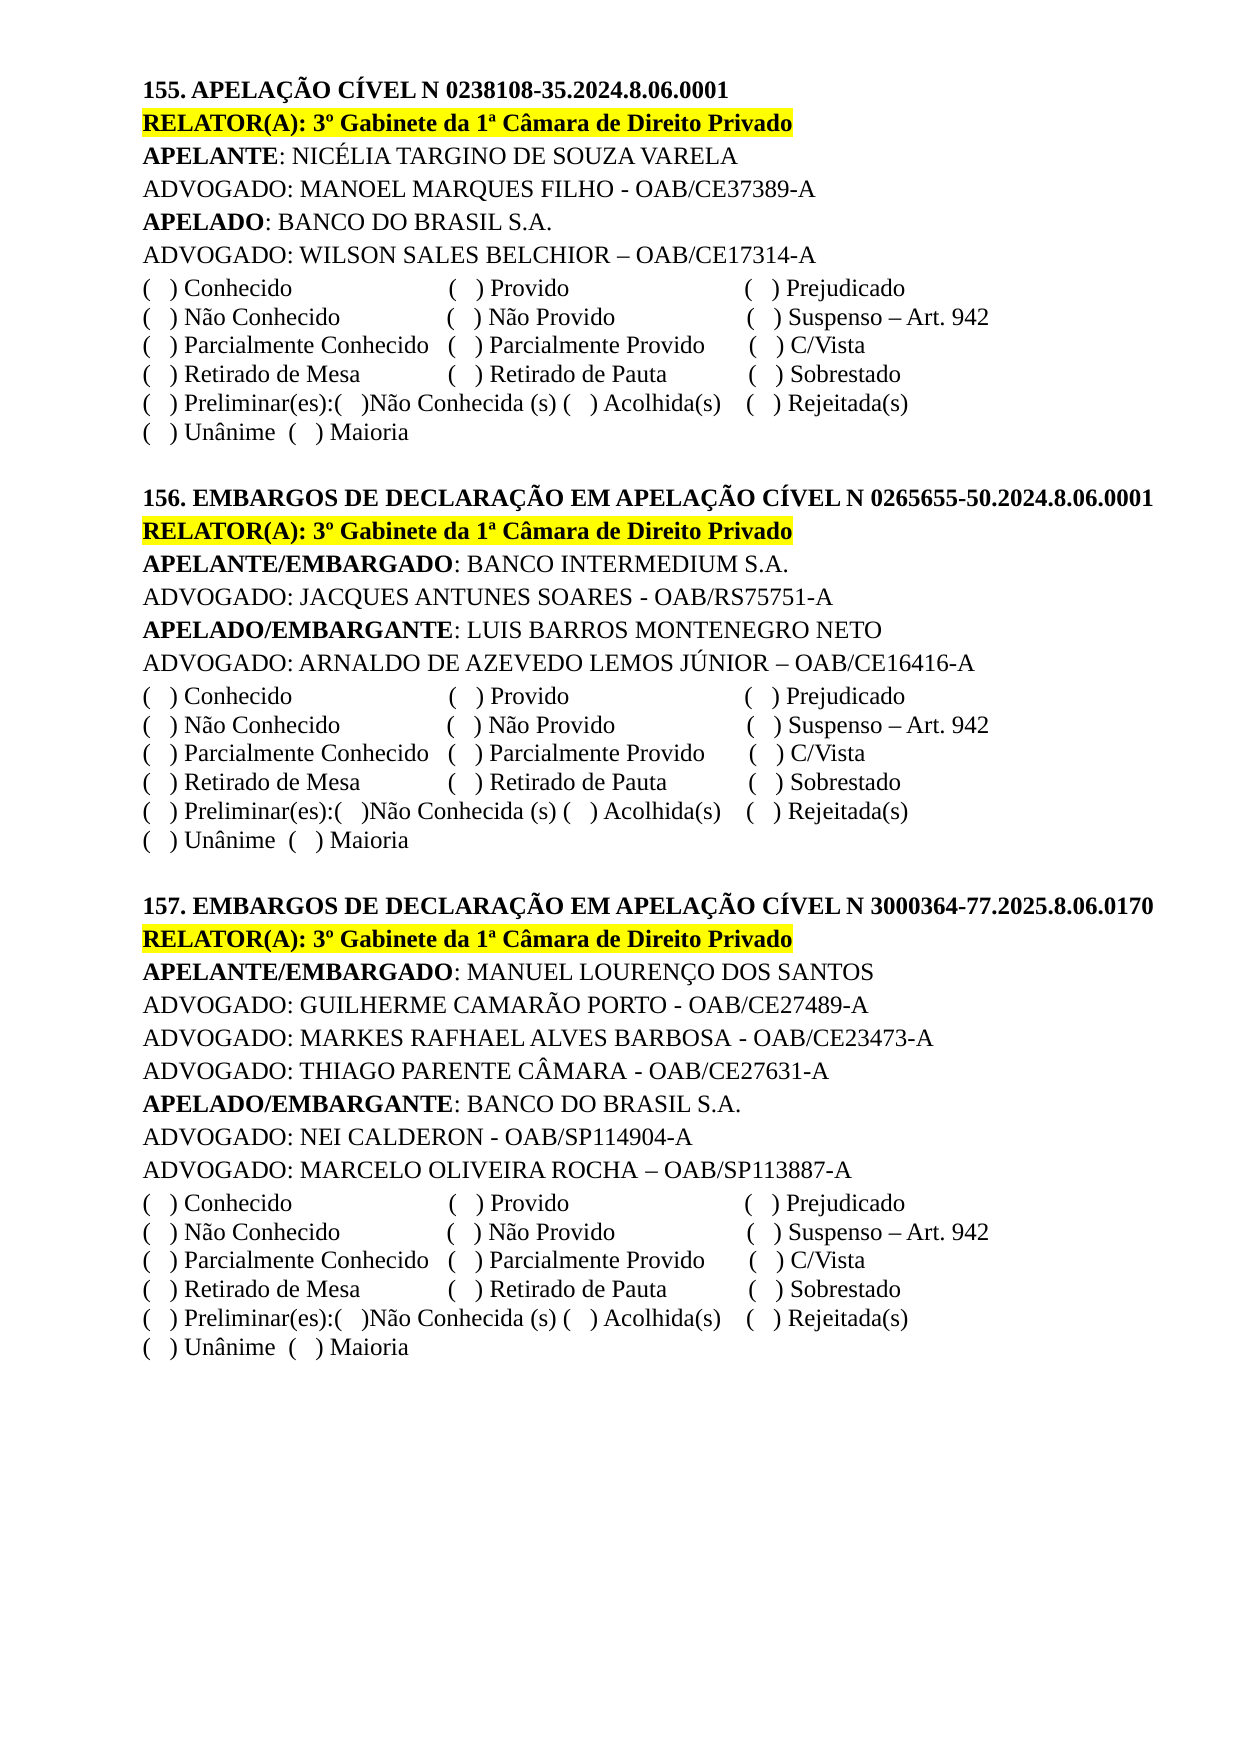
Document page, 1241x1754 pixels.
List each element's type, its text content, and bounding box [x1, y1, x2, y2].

text ( ) Retirado de Mesa ( ) Retirado de Pauta ( ) Sobrestado [142, 359, 1158, 388]
text ( ) Preliminar(es):( )Não Conhecida (s) ( ) Acolhida(s) ( ) Rejeitada(s) [142, 388, 1158, 417]
text ( ) Conhecido ( ) Provido ( ) Prejudicado [142, 273, 1141, 302]
text 155. APELAÇÃO CÍVEL N 0238108-35.2024.8.06.0001 RELATOR(A): 3º Gabinete da 1ª Câmara de Direito Privado APELANTE: NICÉLIA TARGINO DE SOUZA VARELA ADVOGADO: MANOEL MARQUES FILHO - OAB/CE37389-A APELADO: BANCO DO BRASIL S.A. ADVOGADO: WILSON SALES BELCHIOR – OAB/CE17314-A [142, 75, 1188, 269]
text ( ) Não Conhecido ( ) Não Provido ( ) Suspenso – Art. 942 [142, 302, 1158, 331]
text ( ) Parcialmente Conhecido ( ) Parcialmente Provido ( ) C/Vista [142, 1246, 1158, 1274]
text ( ) Parcialmente Conhecido ( ) Parcialmente Provido ( ) C/Vista [142, 738, 1158, 767]
text ( ) Conhecido ( ) Provido ( ) Prejudicado [142, 1188, 1141, 1217]
text ( ) Parcialmente Conhecido ( ) Parcialmente Provido ( ) C/Vista [142, 331, 1158, 359]
text ( ) Unânime ( ) Maioria [142, 1332, 1188, 1427]
text ( ) Retirado de Mesa ( ) Retirado de Pauta ( ) Sobrestado [142, 1274, 1158, 1303]
text ( ) Preliminar(es):( )Não Conhecida (s) ( ) Acolhida(s) ( ) Rejeitada(s) [142, 796, 1158, 825]
text ( ) Não Conhecido ( ) Não Provido ( ) Suspenso – Art. 942 [142, 1217, 1158, 1246]
text ( ) Não Conhecido ( ) Não Provido ( ) Suspenso – Art. 942 [142, 710, 1158, 738]
text ( ) Preliminar(es):( )Não Conhecida (s) ( ) Acolhida(s) ( ) Rejeitada(s) [142, 1303, 1158, 1332]
text ( ) Retirado de Mesa ( ) Retirado de Pauta ( ) Sobrestado [142, 767, 1158, 796]
text ( ) Unânime ( ) Maioria 157. EMBARGOS DE DECLARAÇÃO EM APELAÇÃO CÍVEL N 3000364-77.2025.8.06.0170 RELATOR(A): 3º Gabinete da 1ª Câmara de Direito Privado APELANTE/EMBARGADO: MANUEL LOURENÇO DOS SANTOS ADVOGADO: GUILHERME CAMARÃO PORTO - OAB/CE27489-A ADVOGADO: MARKES RAFHAEL ALVES BARBOSA - OAB/CE23473-A ADVOGADO: THIAGO PARENTE CÂMARA - OAB/CE27631-A APELADO/EMBARGANTE: BANCO DO BRASIL S.A. ADVOGADO: NEI CALDERON - OAB/SP114904-A ADVOGADO: MARCELO OLIVEIRA ROCHA – OAB/SP113887-A [142, 825, 1188, 1184]
text ( ) Unânime ( ) Maioria 156. EMBARGOS DE DECLARAÇÃO EM APELAÇÃO CÍVEL N 0265655-50.2024.8.06.0001 RELATOR(A): 3º Gabinete da 1ª Câmara de Direito Privado APELANTE/EMBARGADO: BANCO INTERMEDIUM S.A. ADVOGADO: JACQUES ANTUNES SOARES - OAB/RS75751-A APELADO/EMBARGANTE: LUIS BARROS MONTENEGRO NETO ADVOGADO: ARNALDO DE AZEVEDO LEMOS JÚNIOR – OAB/CE16416-A [142, 417, 1188, 677]
text ( ) Conhecido ( ) Provido ( ) Prejudicado [142, 681, 1141, 710]
